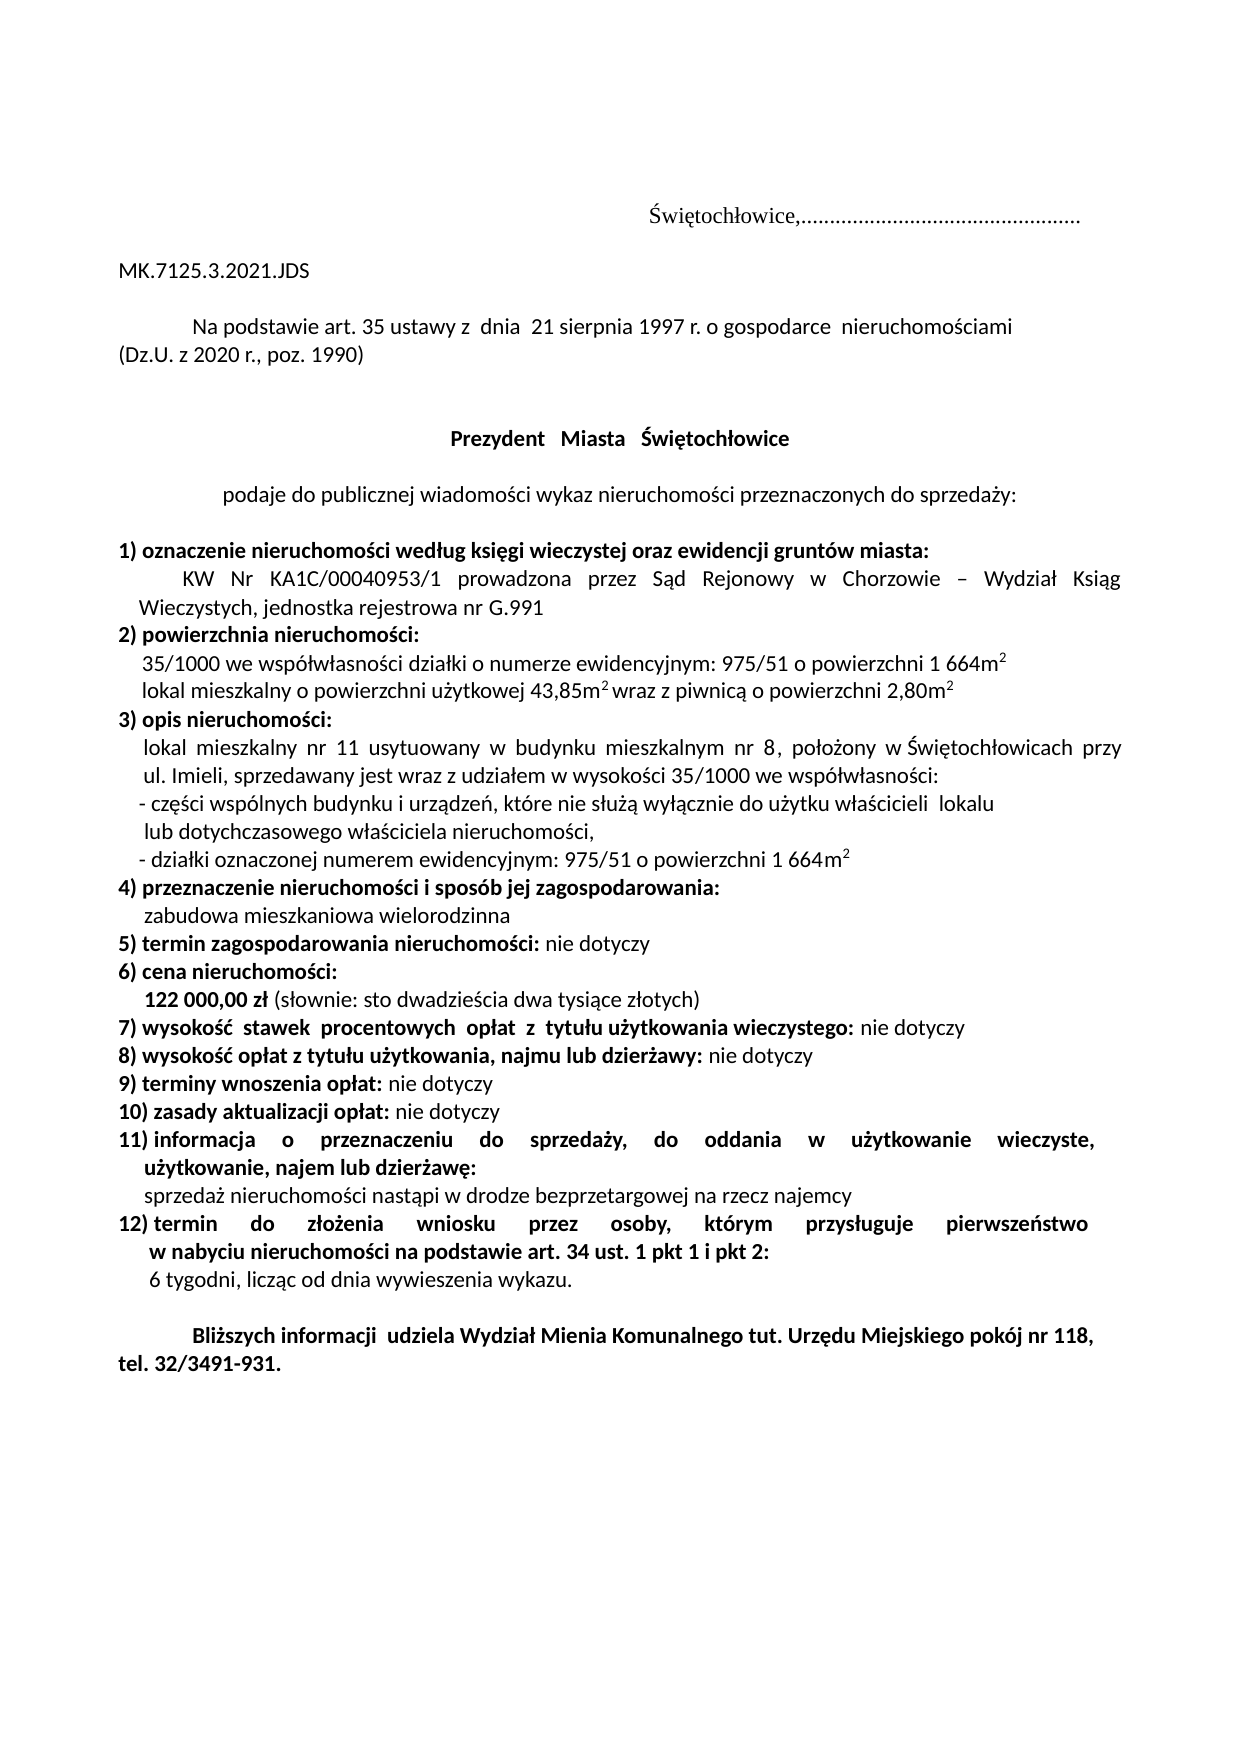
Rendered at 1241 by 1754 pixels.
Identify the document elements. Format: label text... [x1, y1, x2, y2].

text 7) wysokość stawek procentowych opłat z tytułu użytkowania wieczystego: nie dotyczy [118, 1013, 1122, 1041]
text 1) oznaczenie nieruchomości według księgi wieczystej oraz ewidencji gruntów miasta: [118, 537, 1122, 564]
text 2) powierzchnia nieruchomości: [118, 621, 1122, 649]
text 3) opis nieruchomości: [118, 705, 1122, 733]
text lokal mieszkalny nr 11 usytuowany w budynku mieszkalnym nr 8, położony w Świętochłowicach przy ul. Imieli, sprzedawany jest wraz z udziałem w wysokości 35/1000 we współwłasności: [143, 733, 1122, 789]
text 5) termin zagospodarowania nieruchomości: nie dotyczy [118, 929, 1122, 957]
text MK.7125.3.2021.JDS [118, 256, 1122, 284]
text 8) wysokość opłat z tytułu użytkowania, najmu lub dzierżawy: nie dotyczy [118, 1041, 1122, 1069]
text Na podstawie art. 35 ustawy z dnia 21 sierpnia 1997 r. o gospodarce nieruchomościami [118, 312, 1122, 340]
text lub dotychczasowego właściciela nieruchomości, [118, 817, 1122, 845]
text sprzedaż nieruchomości nastąpi w drodze bezprzetargowej na rzecz najemcy [118, 1181, 1122, 1209]
text - działki oznaczonej numerem ewidencyjnym: 975/51 o powierzchni 1 664m2 [118, 845, 1122, 873]
text tel. 32/3491-931. [118, 1349, 1122, 1377]
text Bliższych informacji udziela Wydział Mienia Komunalnego tut. Urzędu Miejskiego pokój nr 118, [118, 1321, 1122, 1349]
text lokal mieszkalny o powierzchni użytkowej 43,85m2 wraz z piwnicą o powierzchni 2,80m2 [142, 677, 1122, 705]
text 6 tygodni, licząc od dnia wywieszenia wykazu. [118, 1265, 1122, 1293]
text - części wspólnych budynku i urządzeń, które nie służą wyłącznie do użytku właścicieli lokalu [118, 789, 1122, 817]
text 6) cena nieruchomości: [118, 957, 1122, 985]
text 122 000,00 zł (słownie: sto dwadzieścia dwa tysiące złotych) [118, 985, 1122, 1013]
text (Dz.U. z 2020 r., poz. 1990) [118, 340, 1122, 368]
text podaje do publicznej wiadomości wykaz nieruchomości przeznaczonych do sprzedaży: [118, 481, 1122, 508]
text 11) informacja o przeznaczeniu do sprzedaży, do oddania w użytkowanie wieczyste, użytkowanie, najem lub dzierżawę: [118, 1125, 1122, 1181]
text Prezydent Miasta Świętochłowice [118, 424, 1122, 452]
text 10) zasady aktualizacji opłat: nie dotyczy [118, 1097, 1122, 1125]
text 12) termin do złożenia wniosku przez osoby, którym przysługuje pierwszeństwo w nabyciu nieruchomości na podstawie art. 34 ust. 1 pkt 1 i pkt 2: [118, 1209, 1122, 1265]
text 9) terminy wnoszenia opłat: nie dotyczy [118, 1069, 1122, 1097]
text zabudowa mieszkaniowa wielorodzinna [118, 901, 1122, 929]
text Świętochłowice,................................................. [643, 202, 1122, 228]
text KW Nr KA1C/00040953/1 prowadzona przez Sąd Rejonowy w Chorzowie – Wydział Ksiąg Wieczystych, jednostka rejestrowa nr G.991 [118, 564, 1122, 621]
text 4) przeznaczenie nieruchomości i sposób jej zagospodarowania: [118, 873, 1122, 901]
text 35/1000 we współwłasności działki o numerze ewidencyjnym: 975/51 o powierzchni 1 664m2 [142, 649, 1122, 677]
